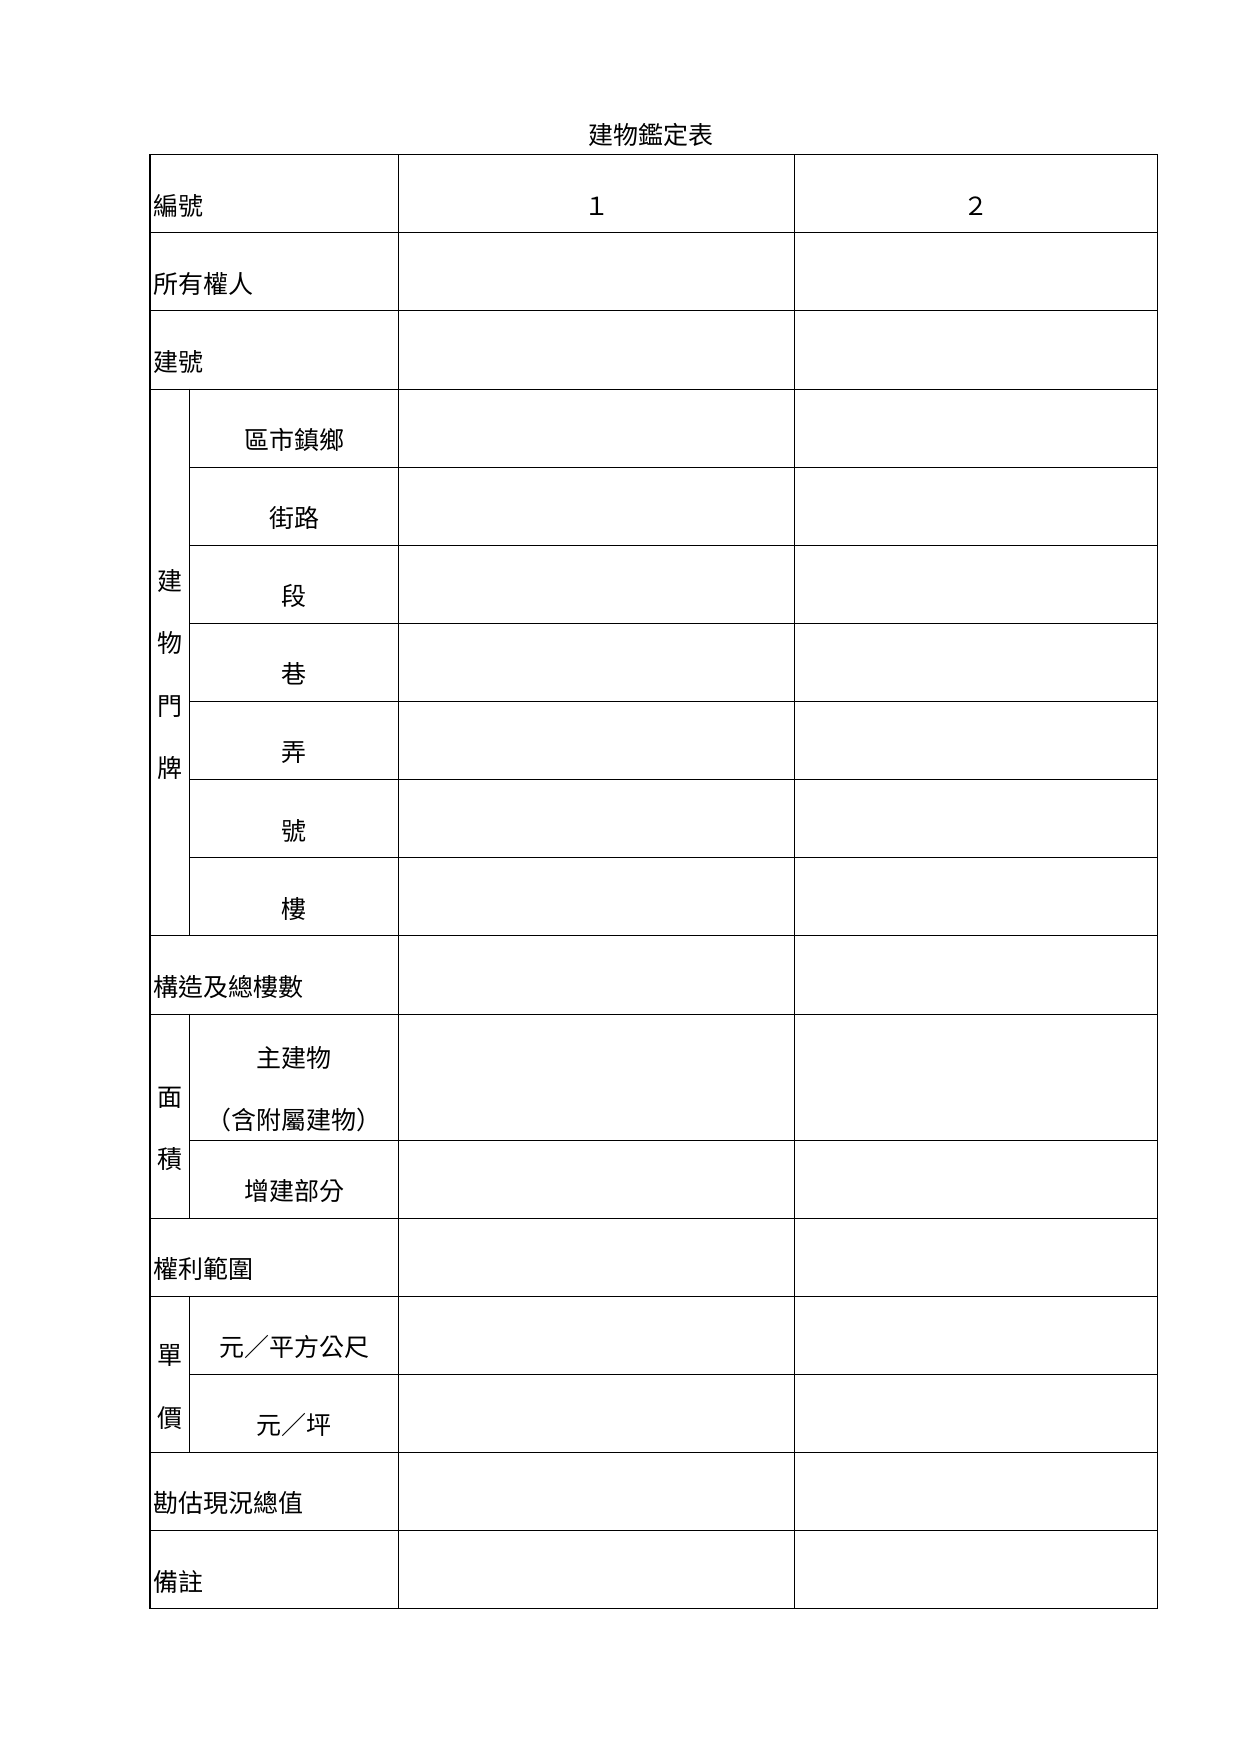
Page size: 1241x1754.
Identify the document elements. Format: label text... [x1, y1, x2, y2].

table_cell [795, 702, 1157, 779]
table_cell 權利範圍 [151, 1219, 398, 1296]
table_cell [795, 858, 1157, 935]
table_cell [399, 624, 794, 701]
table_cell [795, 624, 1157, 701]
table_cell [399, 233, 794, 310]
table_cell [795, 390, 1157, 467]
table_cell [795, 311, 1157, 388]
table_cell [399, 1219, 794, 1296]
table_header ２ [795, 155, 1157, 232]
table_cell 增建部分 [190, 1141, 398, 1218]
table_cell [399, 936, 794, 1013]
table_cell [399, 390, 794, 467]
table_cell [399, 780, 794, 857]
table_cell 樓 [190, 858, 398, 935]
table_cell [795, 468, 1157, 545]
table_cell 段 [190, 546, 398, 623]
table_cell [795, 546, 1157, 623]
table_cell [795, 1531, 1157, 1608]
table_cell 元／坪 [190, 1375, 398, 1452]
table_cell 區市鎮鄉 [190, 390, 398, 467]
table_cell 弄 [190, 702, 398, 779]
table_cell [399, 1453, 794, 1530]
table_cell 巷 [190, 624, 398, 701]
table_cell 勘估現況總值 [151, 1453, 398, 1530]
table_cell [795, 1015, 1157, 1139]
table_header １ [399, 155, 794, 232]
table_cell [399, 1141, 794, 1218]
table_cell [399, 468, 794, 545]
table_cell [795, 1375, 1157, 1452]
table_cell [399, 858, 794, 935]
table_cell 街路 [190, 468, 398, 545]
table_cell [795, 1219, 1157, 1296]
table_header 編號 [151, 155, 398, 232]
table_cell 單價 [151, 1297, 189, 1452]
table_cell [795, 780, 1157, 857]
table_cell [399, 311, 794, 388]
table_cell [795, 936, 1157, 1013]
table_cell 建號 [151, 311, 398, 388]
table_cell [795, 1297, 1157, 1374]
table_cell 構造及總樓數 [151, 936, 398, 1013]
table_cell 備註 [151, 1531, 398, 1608]
table_cell 主建物 （含附屬建物） [190, 1015, 398, 1139]
table_cell [399, 1297, 794, 1374]
table_cell [399, 1531, 794, 1608]
table_cell 號 [190, 780, 398, 857]
table_cell 所有權人 [151, 233, 398, 310]
table_cell [399, 546, 794, 623]
table_cell 面積 [151, 1015, 189, 1218]
table_cell 元／平方公尺 [190, 1297, 398, 1374]
table_cell [795, 233, 1157, 310]
table_cell 建物門牌 [151, 390, 189, 935]
table_cell [795, 1141, 1157, 1218]
text 建物鑑定表 [150, 92, 1152, 154]
table_cell [399, 1015, 794, 1139]
table_cell [399, 1375, 794, 1452]
table_cell [399, 702, 794, 779]
table_cell [795, 1453, 1157, 1530]
